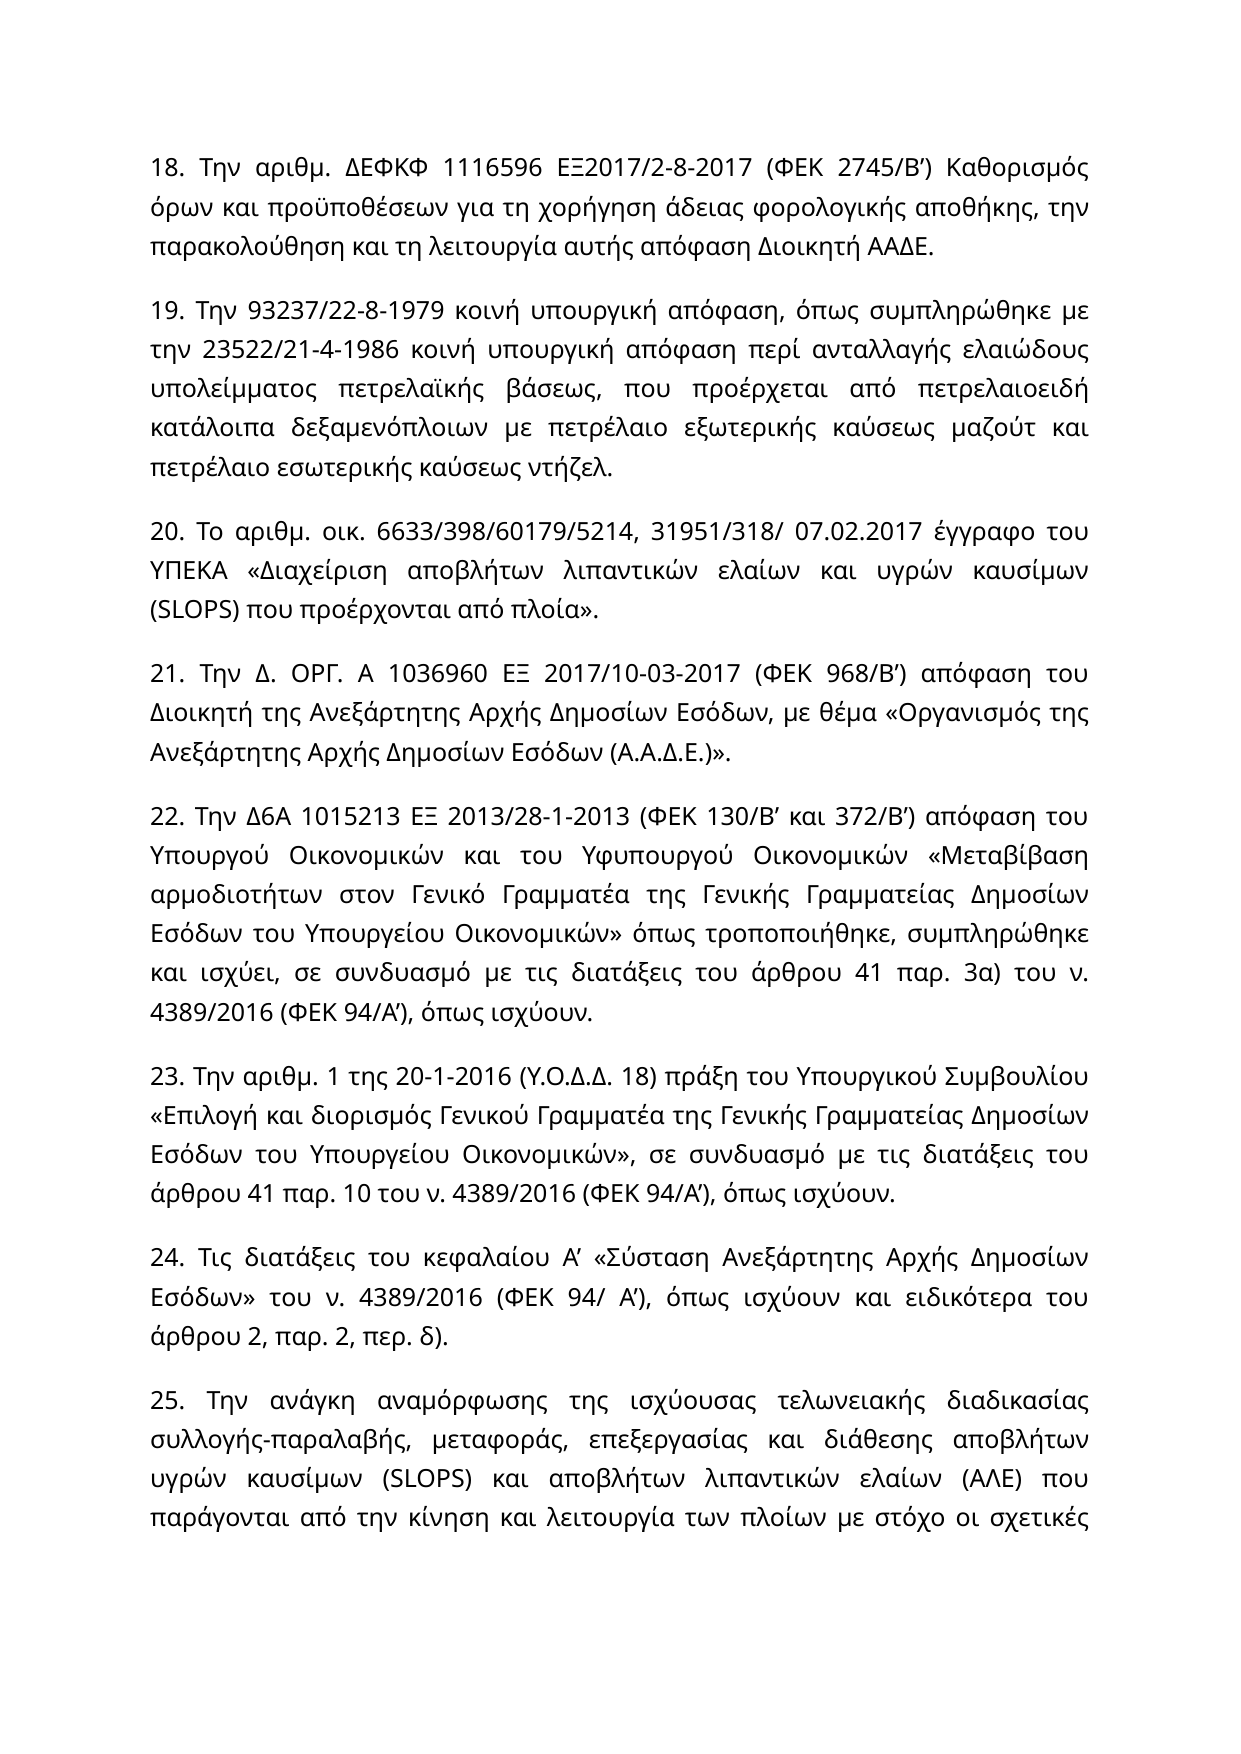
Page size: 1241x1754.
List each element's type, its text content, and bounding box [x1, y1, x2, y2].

text 20. Το αριθμ. οικ. 6633/398/60179/5214, 31951/318/ 07.02.2017 έγγραφο του ΥΠΕΚΑ «Διαχείριση αποβλήτων λιπαντικών ελαίων και υγρών καυσίμων (SLOPS) που προέρχονται από πλοία». [150, 513, 1090, 626]
text 25. Την ανάγκη αναμόρφωσης της ισχύουσας τελωνειακής διαδικασίας συλλογής-παραλαβής, μεταφοράς, επεξεργασίας και διάθεσης αποβλήτων υγρών καυσίμων (SLOPS) και αποβλήτων λιπαντικών ελαίων (ΑΛΕ) που παράγονται από την κίνηση και λειτουργία των πλοίων με στόχο οι σχετικές [150, 1382, 1090, 1534]
text 21. Την Δ. ΟΡΓ. Α 1036960 ΕΞ 2017/10-03-2017 (ΦΕΚ 968/Β’) απόφαση του Διοικητή της Ανεξάρτητης Αρχής Δημοσίων Εσόδων, με θέμα «Οργανισμός της Ανεξάρτητης Αρχής Δημοσίων Εσόδων (A.A.Δ.Ε.)». [150, 656, 1090, 768]
text 18. Την αριθμ. ΔΕΦΚΦ 1116596 ΕΞ2017/2-8-2017 (ΦΕΚ 2745/Β’) Καθορισμός όρων και προϋποθέσεων για τη χορήγηση άδειας φορολογικής αποθήκης, την παρακολούθηση και τη λειτουργία αυτής απόφαση Διοικητή ΑΑΔΕ. [150, 150, 1090, 262]
text 23. Την αριθμ. 1 της 20-1-2016 (Υ.Ο.Δ.Δ. 18) πράξη του Υπουργικού Συμβουλίου «Επιλογή και διορισμός Γενικού Γραμματέα της Γενικής Γραμματείας Δημοσίων Εσόδων του Υπουργείου Οικονομικών», σε συνδυασμό με τις διατάξεις του άρθρου 41 παρ. 10 του ν. 4389/2016 (ΦΕΚ 94/Α’), όπως ισχύουν. [150, 1058, 1090, 1210]
text 22. Την Δ6Α 1015213 ΕΞ 2013/28-1-2013 (ΦΕΚ 130/Β’ και 372/Β’) απόφαση του Υπουργού Οικονομικών και του Υφυπουργού Οικονομικών «Μεταβίβαση αρμοδιοτήτων στον Γενικό Γραμματέα της Γενικής Γραμματείας Δημοσίων Εσόδων του Υπουργείου Οικονομικών» όπως τροποποιήθηκε, συμπληρώθηκε και ισχύει, σε συνδυασμό με τις διατάξεις του άρθρου 41 παρ. 3α) του ν. 4389/2016 (ΦΕΚ 94/Α’), όπως ισχύουν. [150, 798, 1090, 1028]
text 19. Την 93237/22-8-1979 κοινή υπουργική απόφαση, όπως συμπληρώθηκε με την 23522/21-4-1986 κοινή υπουργική απόφαση περί ανταλλαγής ελαιώδους υπολείμματος πετρελαϊκής βάσεως, που προέρχεται από πετρελαιοειδή κατάλοιπα δεξαμενόπλοιων με πετρέλαιο εξωτερικής καύσεως μαζούτ και πετρέλαιο εσωτερικής καύσεως ντήζελ. [150, 292, 1090, 483]
text 24. Τις διατάξεις του κεφαλαίου Α’ «Σύσταση Ανεξάρτητης Αρχής Δημοσίων Εσόδων» του ν. 4389/2016 (ΦΕΚ 94/ Α’), όπως ισχύουν και ειδικότερα του άρθρου 2, παρ. 2, περ. δ). [150, 1240, 1090, 1352]
